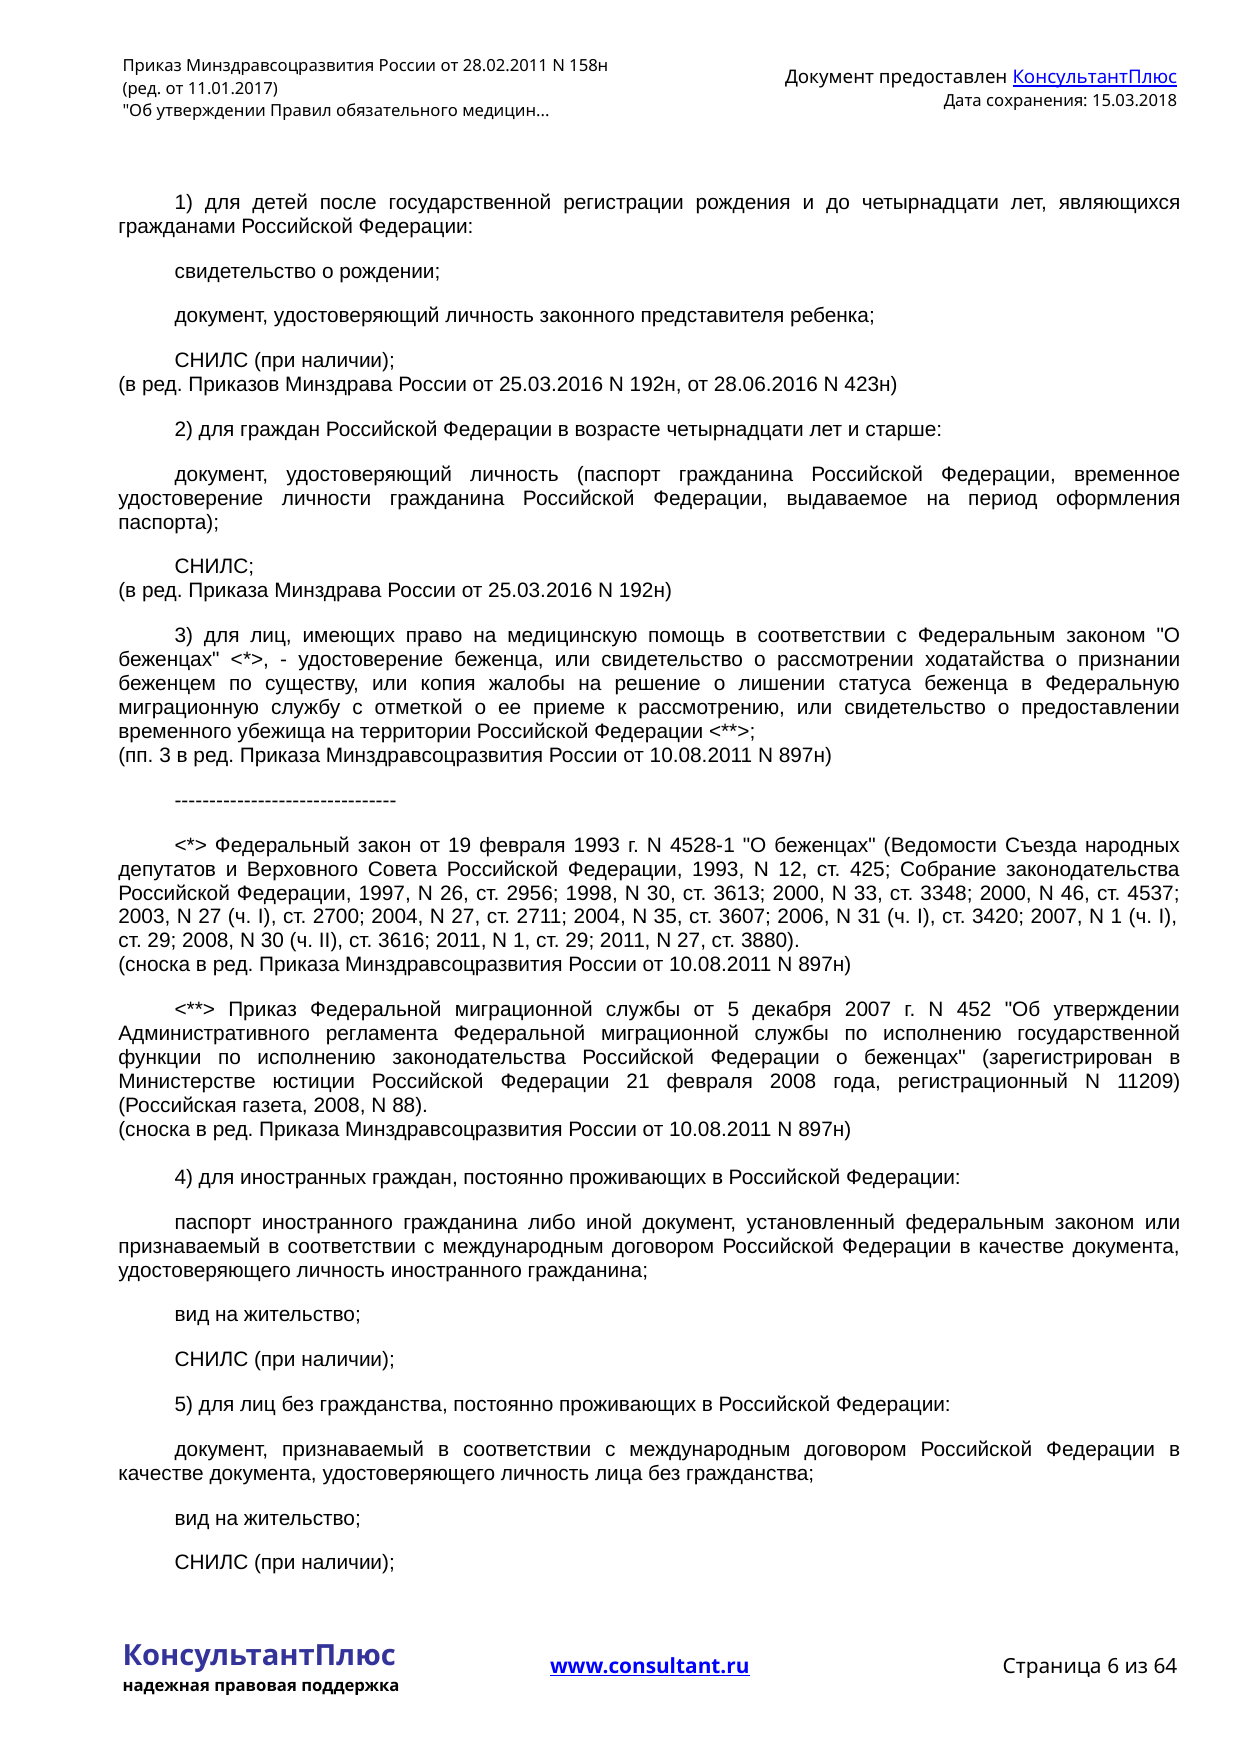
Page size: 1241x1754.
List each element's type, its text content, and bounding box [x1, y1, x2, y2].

text -------------------------------- [118, 788, 1181, 812]
text <*> Федеральный закон от 19 февраля 1993 г. N 4528-1 "О беженцах" (Ведомости Съезда народных депутатов и Верховного Совета Российской Федерации, 1993, N 12, ст. 425; Собрание законодательства Российской Федерации, 1997, N 26, ст. 2956; 1998, N 30, ст. 3613; 2000, N 33, ст. 3348; 2000, N 46, ст. 4537; 2003, N 27 (ч. I), ст. 2700; 2004, N 27, ст. 2711; 2004, N 35, ст. 3607; 2006, N 31 (ч. I), ст. 3420; 2007, N 1 (ч. I), ст. 29; 2008, N 30 (ч. II), ст. 3616; 2011, N 1, ст. 29; 2011, N 27, ст. 3880). [118, 832, 1181, 952]
text 2) для граждан Российской Федерации в возрасте четырнадцати лет и старше: [118, 417, 1181, 441]
text СНИЛС (при наличии); [118, 348, 1181, 372]
text вид на жительство; [118, 1302, 1181, 1326]
text СНИЛС; [118, 554, 1181, 578]
text (в ред. Приказа Минздрава России от 25.03.2016 N 192н) [118, 578, 1181, 602]
text <**> Приказ Федеральной миграционной службы от 5 декабря 2007 г. N 452 "Об утверждении Административного регламента Федеральной миграционной службы по исполнению государственной функции по исполнению законодательства Российской Федерации о беженцах" (зарегистрирован в Министерстве юстиции Российской Федерации 21 февраля 2008 года, регистрационный N 11209) (Российская газета, 2008, N 88). [118, 997, 1181, 1117]
text (пп. 3 в ред. Приказа Минздравсоцразвития России от 10.08.2011 N 897н) [118, 743, 1181, 767]
text 5) для лиц без гражданства, постоянно проживающих в Российской Федерации: [118, 1392, 1181, 1416]
text паспорт иностранного гражданина либо иной документ, установленный федеральным законом или признаваемый в соответствии с международным договором Российской Федерации в качестве документа, удостоверяющего личность иностранного гражданина; [118, 1209, 1181, 1281]
text документ, удостоверяющий личность законного представителя ребенка; [118, 303, 1181, 327]
text (в ред. Приказов Минздрава России от 25.03.2016 N 192н, от 28.06.2016 N 423н) [118, 372, 1181, 396]
text документ, удостоверяющий личность (паспорт гражданина Российской Федерации, временное удостоверение личности гражданина Российской Федерации, выдаваемое на период оформления паспорта); [118, 462, 1181, 533]
text 3) для лиц, имеющих право на медицинскую помощь в соответствии с Федеральным законом "О беженцах" <*>, - удостоверение беженца, или свидетельство о рассмотрении ходатайства о признании беженцем по существу, или копия жалобы на решение о лишении статуса беженца в Федеральную миграционную службу с отметкой о ее приеме к рассмотрению, или свидетельство о предоставлении временного убежища на территории Российской Федерации <**>; [118, 623, 1181, 743]
text вид на жительство; [118, 1505, 1181, 1529]
text 4) для иностранных граждан, постоянно проживающих в Российской Федерации: [118, 1165, 1181, 1189]
text СНИЛС (при наличии); [118, 1550, 1181, 1574]
text документ, признаваемый в соответствии с международным договором Российской Федерации в качестве документа, удостоверяющего личность лица без гражданства; [118, 1437, 1181, 1484]
text (сноска в ред. Приказа Минздравсоцразвития России от 10.08.2011 N 897н) [118, 1117, 1181, 1141]
text (сноска в ред. Приказа Минздравсоцразвития России от 10.08.2011 N 897н) [118, 952, 1181, 976]
text СНИЛС (при наличии); [118, 1347, 1181, 1371]
text 1) для детей после государственной регистрации рождения и до четырнадцати лет, являющихся гражданами Российской Федерации: [118, 190, 1181, 238]
text свидетельство о рождении; [118, 258, 1181, 282]
